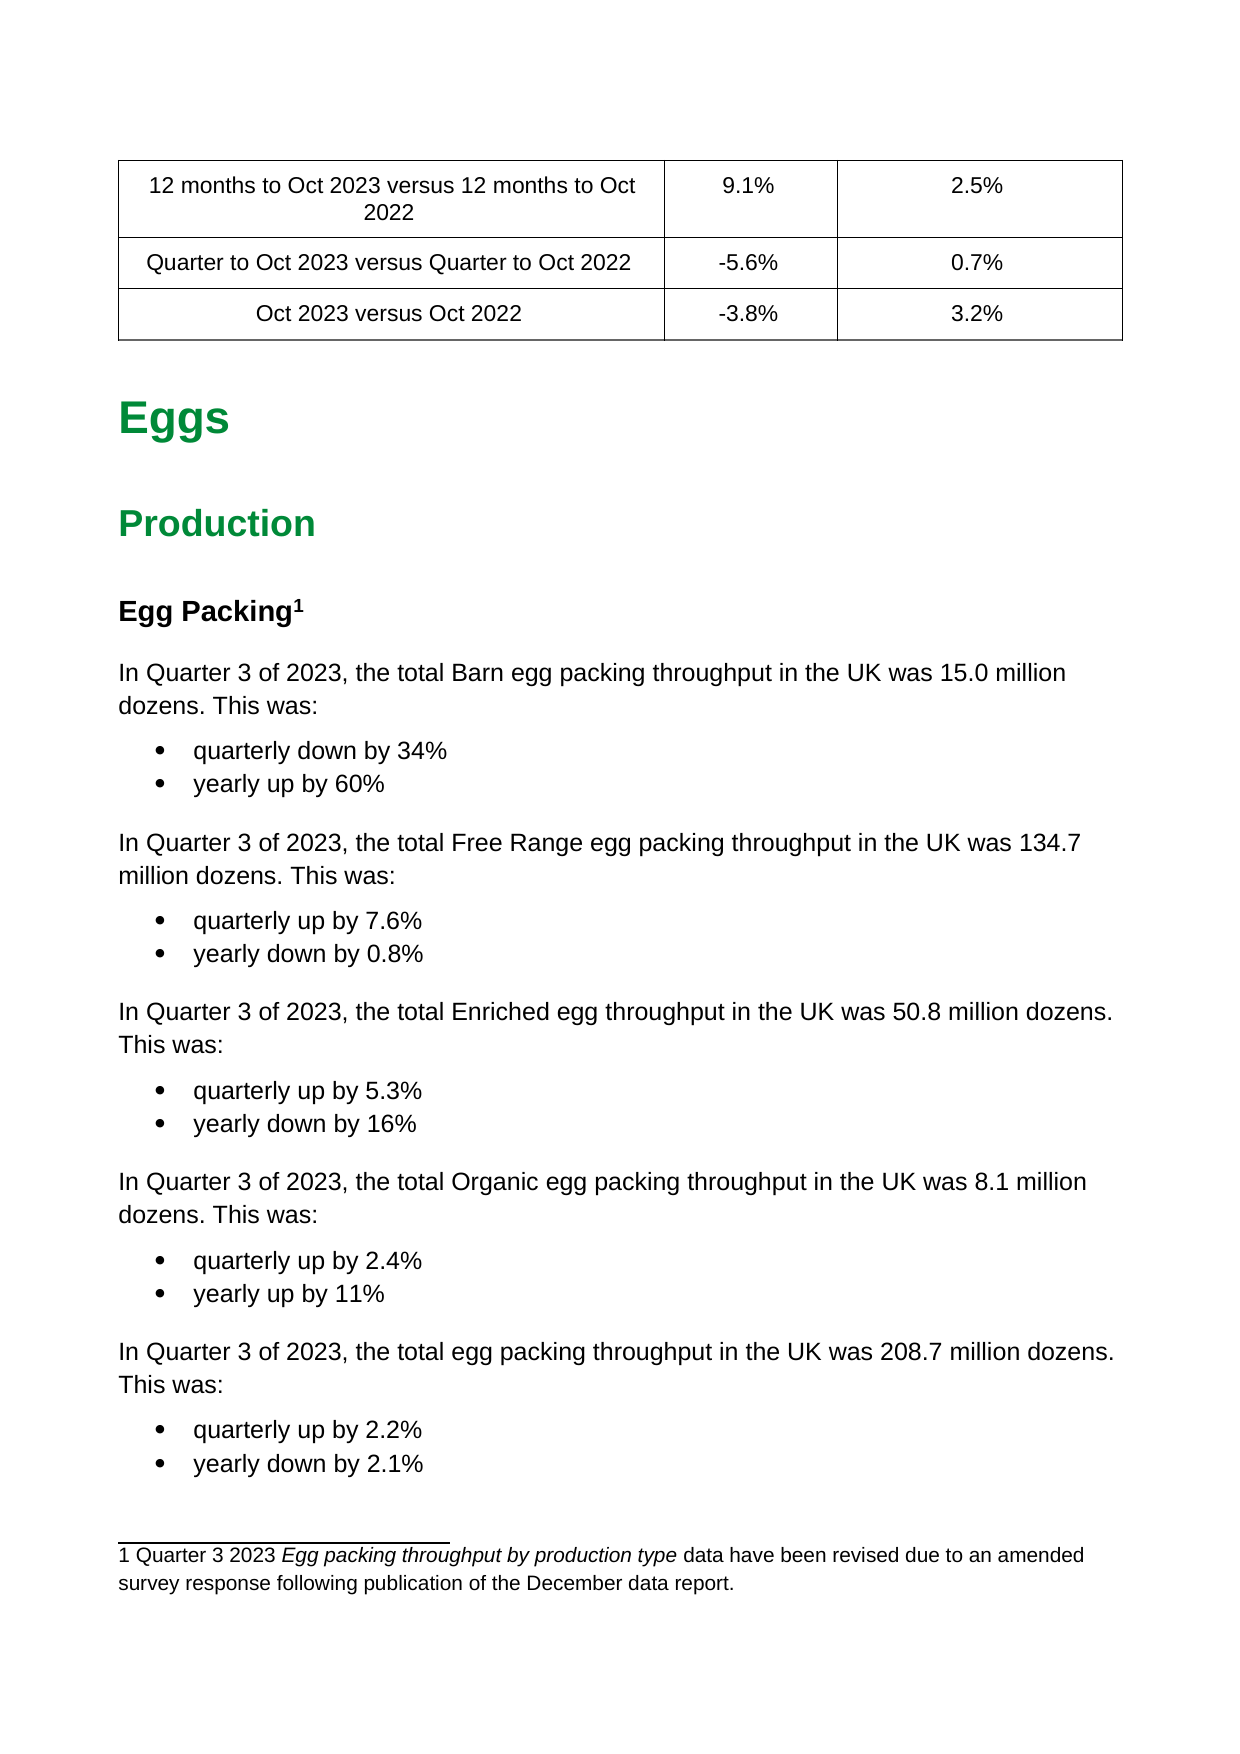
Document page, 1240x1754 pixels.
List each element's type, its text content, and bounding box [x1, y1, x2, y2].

table_cell 0.7% [838, 238, 1122, 288]
list yearly down by 2.1% [156, 1449, 1121, 1477]
list quarterly up by 2.4% [156, 1246, 1121, 1274]
table_cell 3.2% [838, 289, 1122, 338]
list yearly up by 60% [156, 769, 1121, 798]
subtitle Production [118, 501, 1121, 544]
subtitle Eggs [118, 391, 1121, 443]
table_cell -3.8% [665, 289, 837, 338]
table_cell Oct 2023 versus Oct 2022 [119, 289, 664, 338]
list yearly down by 0.8% [156, 939, 1121, 968]
list quarterly up by 7.6% [156, 906, 1121, 935]
table_cell -5.6% [665, 238, 837, 288]
table_cell 12 months to Oct 2023 versus 12 months to Oct 2022 [119, 161, 664, 237]
list quarterly up by 5.3% [156, 1076, 1121, 1105]
text Quarter 3 2023 Egg packing throughput by production type data have been revised due to an amended survey response following publication of the December data report. [118, 1543, 1121, 1594]
text In Quarter 3 of 2023, the total Organic egg packing throughput in the UK was 8.1 million dozens. This was: [118, 1167, 1121, 1229]
text In Quarter 3 of 2023, the total egg packing throughput in the UK was 208.7 million dozens. This was: [118, 1337, 1121, 1399]
list yearly down by 16% [156, 1109, 1121, 1138]
text In Quarter 3 of 2023, the total Free Range egg packing throughput in the UK was 134.7 million dozens. This was: [118, 828, 1121, 889]
list quarterly up by 2.2% [156, 1416, 1121, 1444]
table_cell 2.5% [838, 161, 1122, 237]
list quarterly down by 34% [156, 736, 1121, 765]
text In Quarter 3 of 2023, the total Enriched egg throughput in the UK was 50.8 million dozens. This was: [118, 997, 1121, 1059]
text In Quarter 3 of 2023, the total Barn egg packing throughput in the UK was 15.0 million dozens. This was: [118, 658, 1121, 719]
table_cell 9.1% [665, 161, 837, 237]
subtitle Egg Packing [118, 594, 1121, 628]
table_cell Quarter to Oct 2023 versus Quarter to Oct 2022 [119, 238, 664, 288]
list yearly up by 11% [156, 1279, 1121, 1308]
